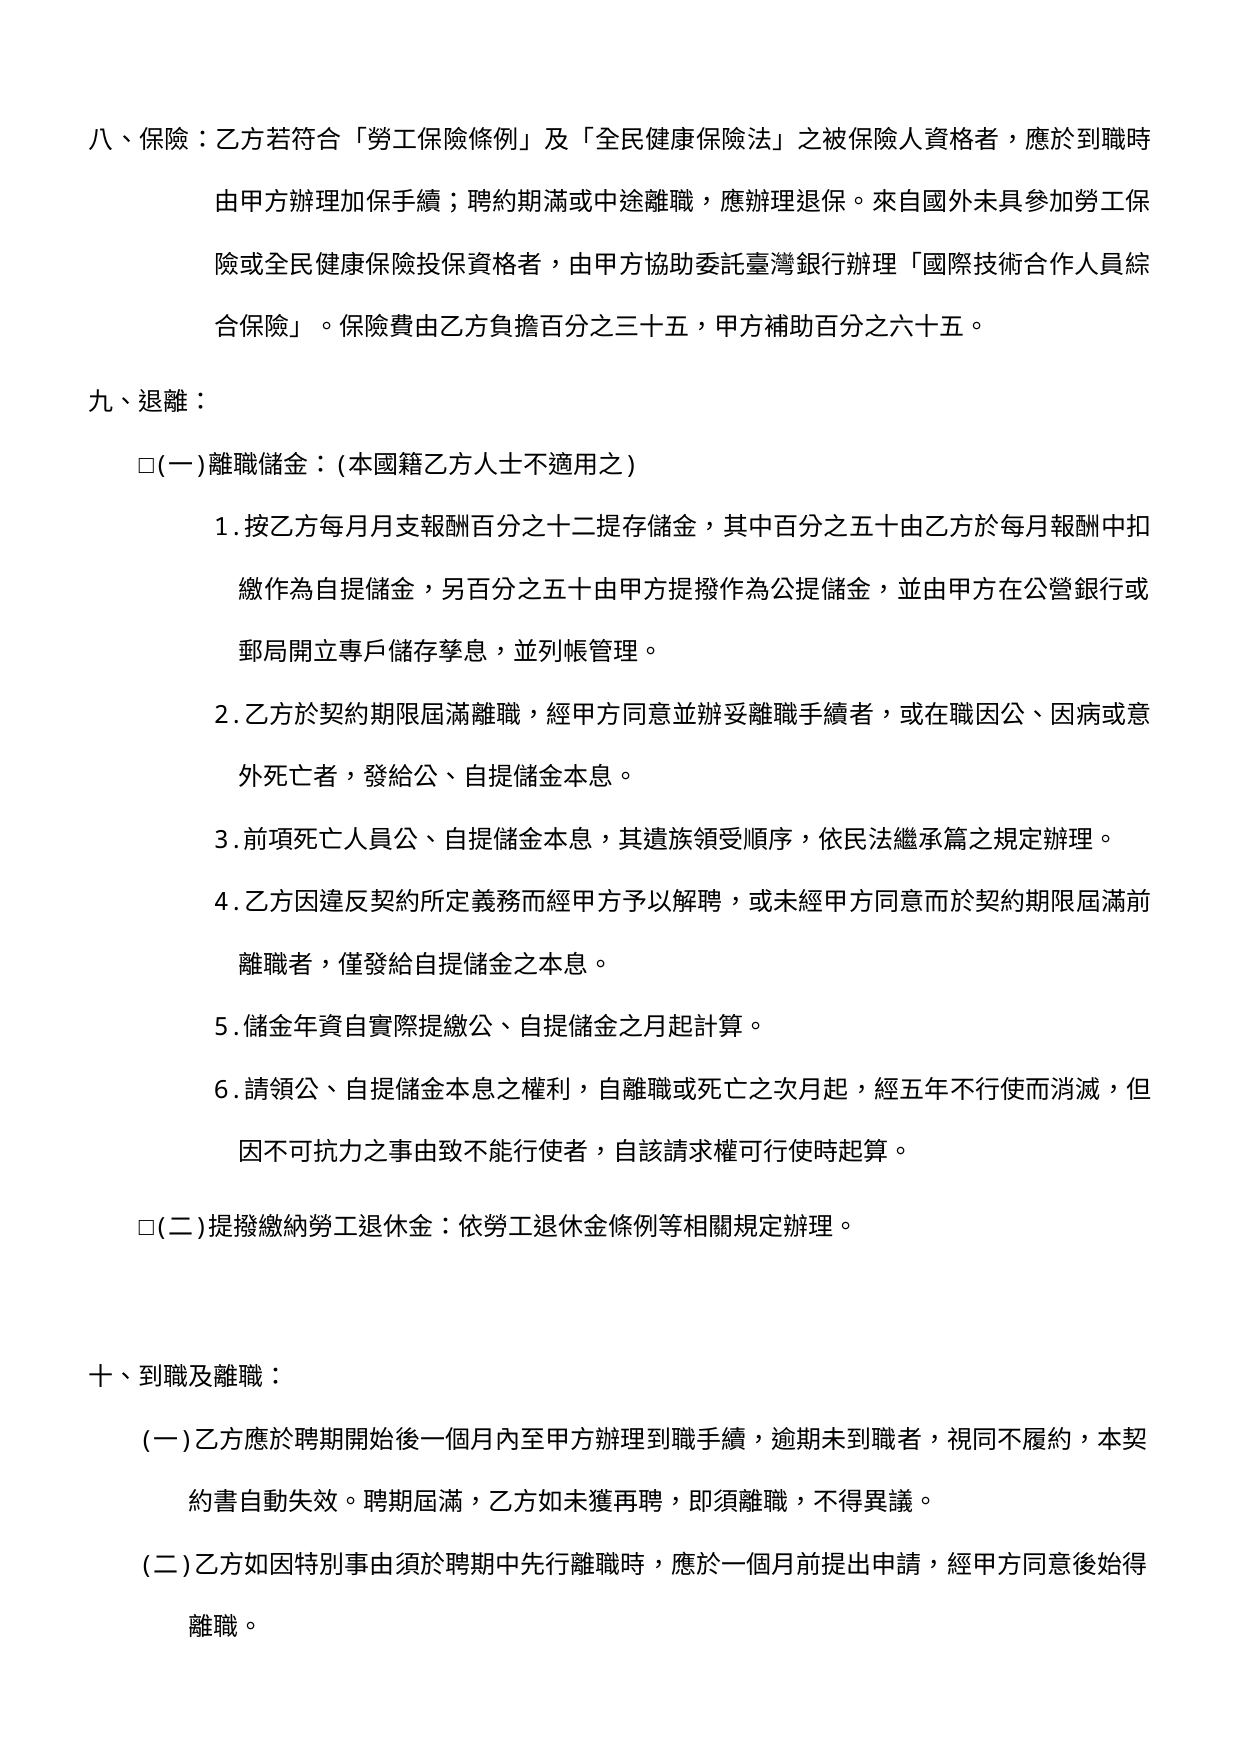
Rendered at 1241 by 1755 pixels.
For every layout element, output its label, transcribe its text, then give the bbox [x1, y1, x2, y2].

text □(一)離職儲金：(本國籍乙方人士不適用之) [139, 421, 1152, 483]
text 十、到職及離職： [89, 1333, 1152, 1396]
text □(二)提撥繳納勞工退休金：依勞工退休金條例等相關規定辦理。 [101, 1183, 1152, 1246]
text 2.乙方於契約期限屆滿離職，經甲方同意並辦妥離職手續者，或在職因公、因病或意外死亡者，發給公、自提儲金本息。 [214, 671, 1152, 796]
text 八、保險：乙方若符合「勞工保險條例」及「全民健康保險法」之被保險人資格者，應於到職時，由甲方辦理加保手續；聘約期滿或中途離職，應辦理退保。來自國外未具參加勞工保險或全民健康保險投保資格者，由甲方協助委託臺灣銀行辦理「國際技術合作人員綜合保險」。保險費由乙方負擔百分之三十五，甲方補助百分之六十五。 [89, 96, 1152, 346]
text 5.儲金年資自實際提繳公、自提儲金之月起計算。 [214, 983, 1152, 1046]
text 3.前項死亡人員公、自提儲金本息，其遺族領受順序，依民法繼承篇之規定辦理。 [214, 796, 1152, 858]
text 4.乙方因違反契約所定義務而經甲方予以解聘，或未經甲方同意而於契約期限屆滿前離職者，僅發給自提儲金之本息。 [214, 858, 1152, 983]
text 1.按乙方每月月支報酬百分之十二提存儲金，其中百分之五十由乙方於每月報酬中扣繳作為自提儲金，另百分之五十由甲方提撥作為公提儲金，並由甲方在公營銀行或郵局開立專戶儲存孳息，並列帳管理。 [214, 483, 1152, 671]
text (二)乙方如因特別事由須於聘期中先行離職時，應於一個月前提出申請，經甲方同意後始得離職。 [139, 1521, 1152, 1646]
text (一)乙方應於聘期開始後一個月內至甲方辦理到職手續，逾期未到職者，視同不履約，本契約書自動失效。聘期屆滿，乙方如未獲再聘，即須離職，不得異議。 [139, 1396, 1152, 1521]
text 九、退離： [89, 358, 1152, 421]
text 6.請領公、自提儲金本息之權利，自離職或死亡之次月起，經五年不行使而消滅，但因不可抗力之事由致不能行使者，自該請求權可行使時起算。 [214, 1046, 1152, 1171]
